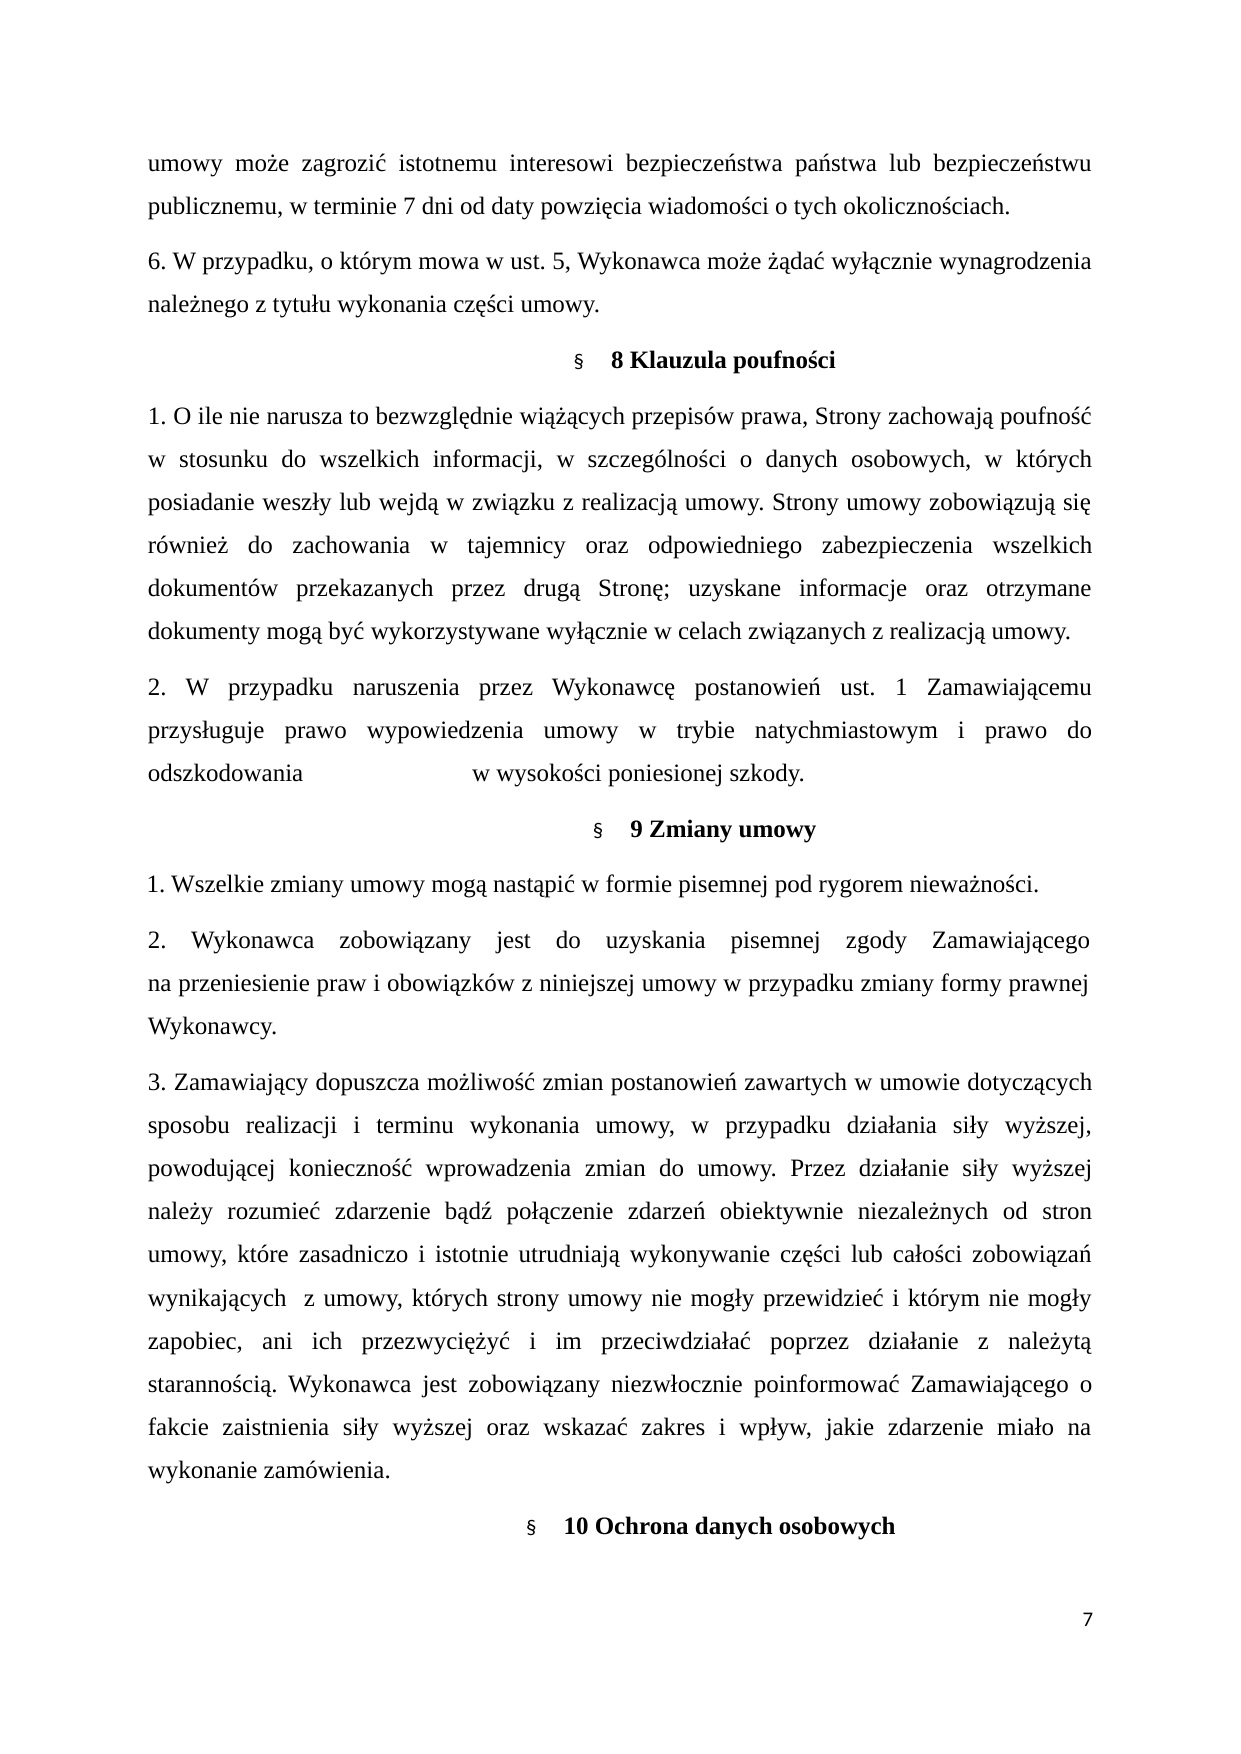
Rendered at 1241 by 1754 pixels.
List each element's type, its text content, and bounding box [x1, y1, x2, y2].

list 10 Ochrona danych osobowych [526, 1511, 1093, 1539]
list 8 Klauzula poufności [573, 345, 1093, 374]
text 1. Wszelkie zmiany umowy mogą nastąpić w formie pisemnej pod rygorem nieważności. [146, 869, 1093, 898]
list 9 Zmiany umowy [593, 814, 1093, 843]
text 2. Wykonawca zobowiązany jest do uzyskania pisemnej zgody Zamawiającego na przeniesienie praw i obowiązków z niniejszej umowy w przypadku zmiany formy prawnej Wykonawcy. [148, 925, 1091, 1040]
list umowy może zagrozić istotnemu interesowi bezpieczeństwa państwa lub bezpieczeństwu publicznemu, w terminie 7 dni od daty powzięcia wiadomości o tych okolicznościach. [148, 148, 1093, 219]
text 1. O ile nie narusza to bezwzględnie wiążących przepisów prawa, Strony zachowają poufność w stosunku do wszelkich informacji, w szczególności o danych osobowych, w których posiadanie weszły lub wejdą w związku z realizacją umowy. Strony umowy zobowiązują się również do zachowania w tajemnicy oraz odpowiedniego zabezpieczenia wszelkich dokumentów przekazanych przez drugą Stronę; uzyskane informacje oraz otrzymane dokumenty mogą być wykorzystywane wyłącznie w celach związanych z realizacją umowy. [148, 401, 1093, 645]
list 6. W przypadku, o którym mowa w ust. 5, Wykonawca może żądać wyłącznie wynagrodzenia należnego z tytułu wykonania części umowy. [148, 246, 1093, 318]
text 2. W przypadku naruszenia przez Wykonawcę postanowień ust. 1 Zamawiającemu przysługuje prawo wypowiedzenia umowy w trybie natychmiastowym i prawo do odszkodowania w wysokości poniesionej szkody. [148, 672, 1093, 787]
text 3. Zamawiający dopuszcza możliwość zmian postanowień zawartych w umowie dotyczących sposobu realizacji i terminu wykonania umowy, w przypadku działania siły wyższej, powodującej konieczność wprowadzenia zmian do umowy. Przez działanie siły wyższej należy rozumieć zdarzenie bądź połączenie zdarzeń obiektywnie niezależnych od stron umowy, które zasadniczo i istotnie utrudniają wykonywanie części lub całości zobowiązań wynikających z umowy, których strony umowy nie mogły przewidzieć i którym nie mogły zapobiec, ani ich przezwyciężyć i im przeciwdziałać poprzez działanie z należytą starannością. Wykonawca jest zobowiązany niezwłocznie poinformować Zamawiającego o fakcie zaistnienia siły wyższej oraz wskazać zakres i wpływ, jakie zdarzenie miało na wykonanie zamówienia. [148, 1067, 1093, 1484]
